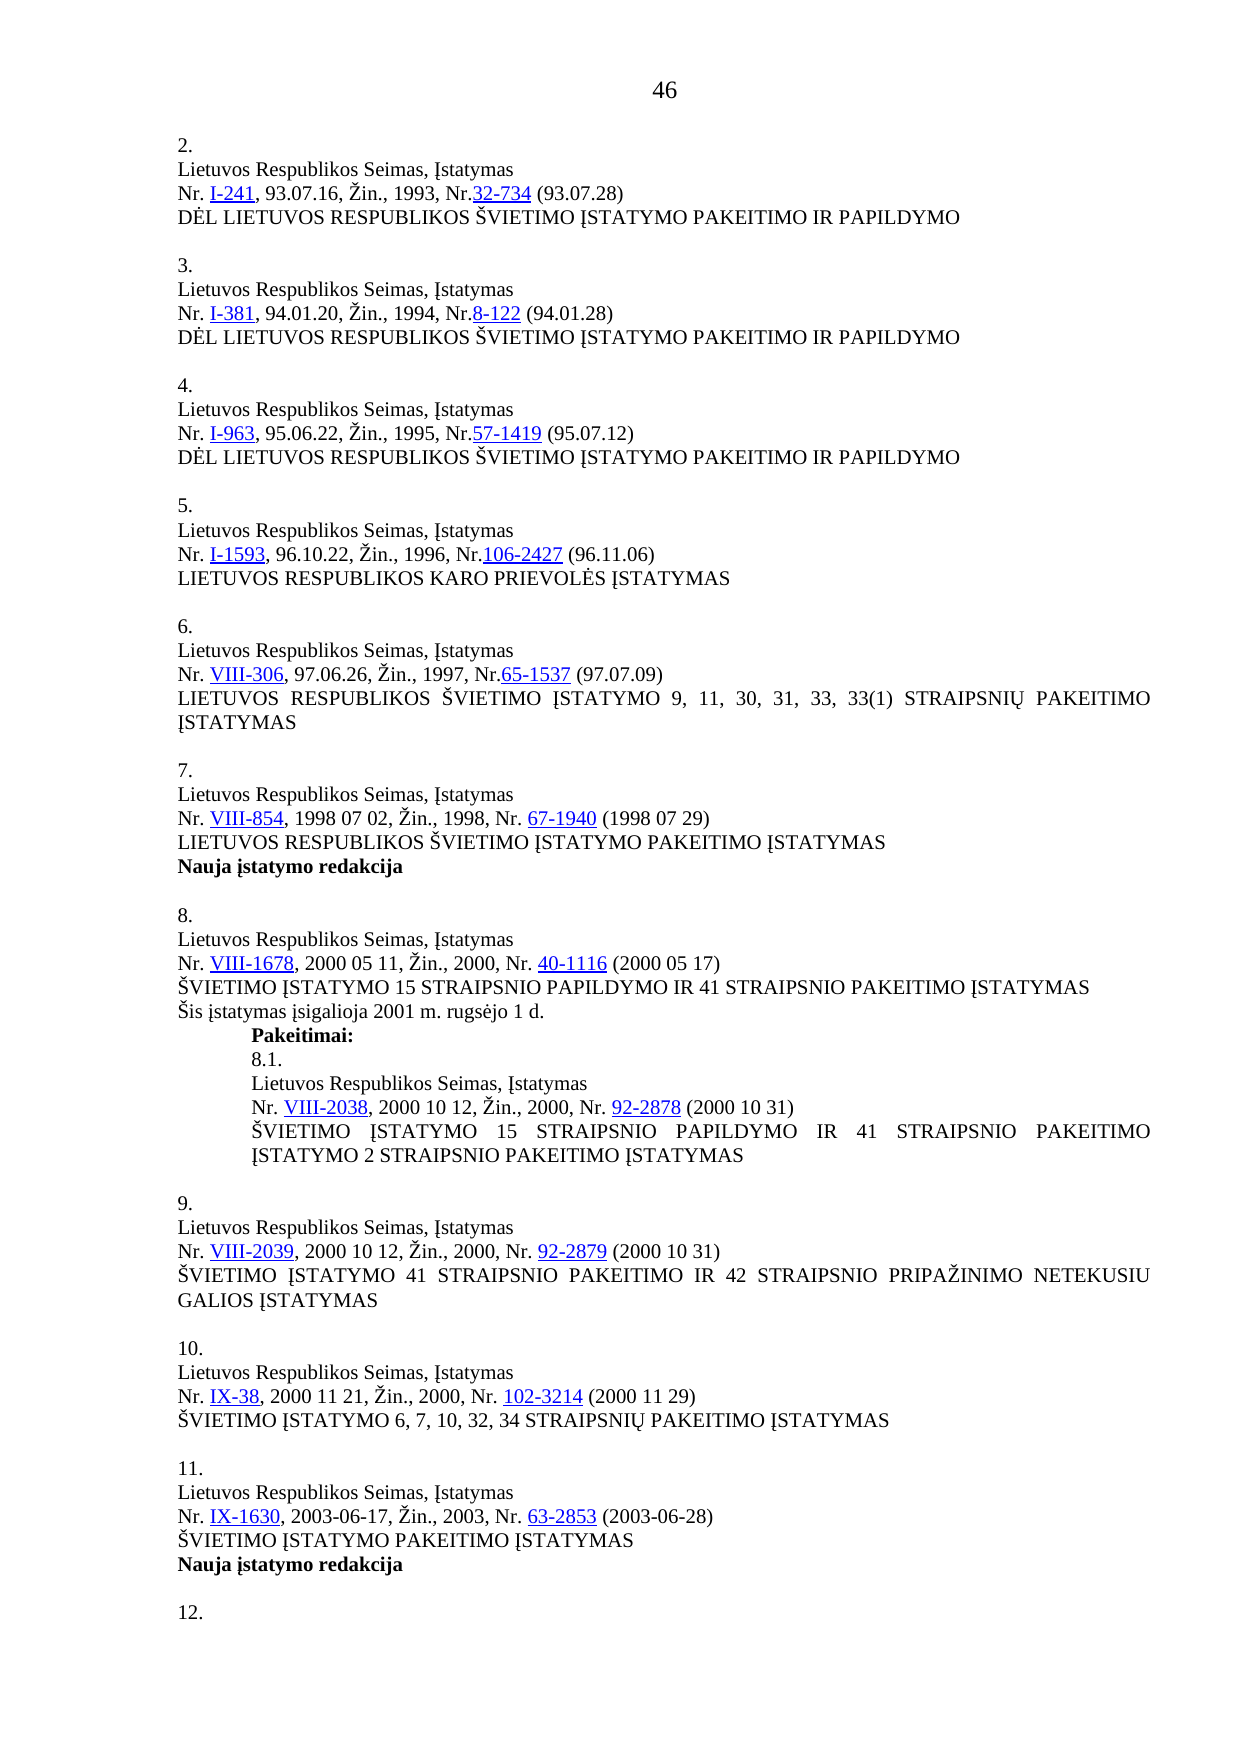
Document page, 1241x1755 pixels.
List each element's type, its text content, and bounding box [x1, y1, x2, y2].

text 10. [177, 1336, 1152, 1360]
text Nr. I-1593, 96.10.22, Žin., 1996, Nr.106-2427 (96.11.06) [177, 542, 1152, 566]
text 2. [177, 132, 1152, 157]
text Nr. VIII-2038, 2000 10 12, Žin., 2000, Nr. 92-2878 (2000 10 31) [177, 1095, 1152, 1119]
text ŠVIETIMO ĮSTATYMO 6, 7, 10, 32, 34 STRAIPSNIŲ PAKEITIMO ĮSTATYMAS [177, 1408, 1152, 1432]
text Nr. I-963, 95.06.22, Žin., 1995, Nr.57-1419 (95.07.12) [177, 421, 1152, 445]
text ŠVIETIMO ĮSTATYMO 41 STRAIPSNIO PAKEITIMO IR 42 STRAIPSNIO PRIPAŽINIMO NETEKUSIU GALIOS ĮSTATYMAS [177, 1263, 1152, 1312]
text 11. [177, 1456, 1152, 1480]
text Lietuvos Respublikos Seimas, Įstatymas [177, 927, 1152, 951]
text Pakeitimai: [177, 1023, 1152, 1047]
text Nauja įstatymo redakcija [177, 854, 1152, 878]
text Lietuvos Respublikos Seimas, Įstatymas [177, 1071, 1152, 1095]
text Lietuvos Respublikos Seimas, Įstatymas [177, 1360, 1152, 1384]
text 3. [177, 253, 1152, 277]
text Lietuvos Respublikos Seimas, Įstatymas [177, 782, 1152, 806]
text Nr. IX-38, 2000 11 21, Žin., 2000, Nr. 102-3214 (2000 11 29) [177, 1384, 1152, 1408]
text 9. [177, 1191, 1152, 1215]
text Lietuvos Respublikos Seimas, Įstatymas [177, 157, 1152, 181]
text Nr. IX-1630, 2003-06-17, Žin., 2003, Nr. 63-2853 (2003-06-28) [177, 1504, 1152, 1528]
text Lietuvos Respublikos Seimas, Įstatymas [177, 277, 1152, 301]
text DĖL LIETUVOS RESPUBLIKOS ŠVIETIMO ĮSTATYMO PAKEITIMO IR PAPILDYMO [177, 445, 1152, 469]
text 8. [177, 902, 1152, 927]
text 5. [177, 493, 1152, 517]
text ŠVIETIMO ĮSTATYMO 15 STRAIPSNIO PAPILDYMO IR 41 STRAIPSNIO PAKEITIMO ĮSTATYMAS [177, 975, 1152, 999]
text LIETUVOS RESPUBLIKOS KARO PRIEVOLĖS ĮSTATYMAS [177, 566, 1152, 590]
text Nr. I-381, 94.01.20, Žin., 1994, Nr.8-122 (94.01.28) [177, 301, 1152, 325]
text Šis įstatymas įsigalioja 2001 m. rugsėjo 1 d. [177, 999, 1152, 1023]
text Nr. I-241, 93.07.16, Žin., 1993, Nr.32-734 (93.07.28) [177, 181, 1152, 205]
text Nr. VIII-2039, 2000 10 12, Žin., 2000, Nr. 92-2879 (2000 10 31) [177, 1239, 1152, 1263]
text Nr. VIII-306, 97.06.26, Žin., 1997, Nr.65-1537 (97.07.09) [177, 662, 1152, 686]
text Lietuvos Respublikos Seimas, Įstatymas [177, 517, 1152, 542]
text Lietuvos Respublikos Seimas, Įstatymas [177, 1480, 1152, 1504]
text ŠVIETIMO ĮSTATYMO PAKEITIMO ĮSTATYMAS [177, 1528, 1152, 1552]
text Lietuvos Respublikos Seimas, Įstatymas [177, 638, 1152, 662]
text Nr. VIII-854, 1998 07 02, Žin., 1998, Nr. 67-1940 (1998 07 29) [177, 806, 1152, 830]
text Nr. VIII-1678, 2000 05 11, Žin., 2000, Nr. 40-1116 (2000 05 17) [177, 951, 1152, 975]
text 8.1. [177, 1047, 1152, 1071]
text DĖL LIETUVOS RESPUBLIKOS ŠVIETIMO ĮSTATYMO PAKEITIMO IR PAPILDYMO [177, 325, 1152, 349]
text DĖL LIETUVOS RESPUBLIKOS ŠVIETIMO ĮSTATYMO PAKEITIMO IR PAPILDYMO [177, 205, 1152, 229]
text LIETUVOS RESPUBLIKOS ŠVIETIMO ĮSTATYMO PAKEITIMO ĮSTATYMAS [177, 830, 1152, 854]
text LIETUVOS RESPUBLIKOS ŠVIETIMO ĮSTATYMO 9, 11, 30, 31, 33, 33(1) STRAIPSNIŲ PAKEITIMO ĮSTATYMAS [177, 686, 1152, 734]
text 4. [177, 373, 1152, 397]
text Nauja įstatymo redakcija [177, 1552, 1152, 1576]
text Lietuvos Respublikos Seimas, Įstatymas [177, 397, 1152, 421]
text Lietuvos Respublikos Seimas, Įstatymas [177, 1215, 1152, 1239]
text 6. [177, 614, 1152, 638]
text 12. [177, 1600, 1152, 1624]
text ŠVIETIMO ĮSTATYMO 15 STRAIPSNIO PAPILDYMO IR 41 STRAIPSNIO PAKEITIMO ĮSTATYMO 2 STRAIPSNIO PAKEITIMO ĮSTATYMAS [251, 1119, 1152, 1167]
text 7. [177, 758, 1152, 782]
